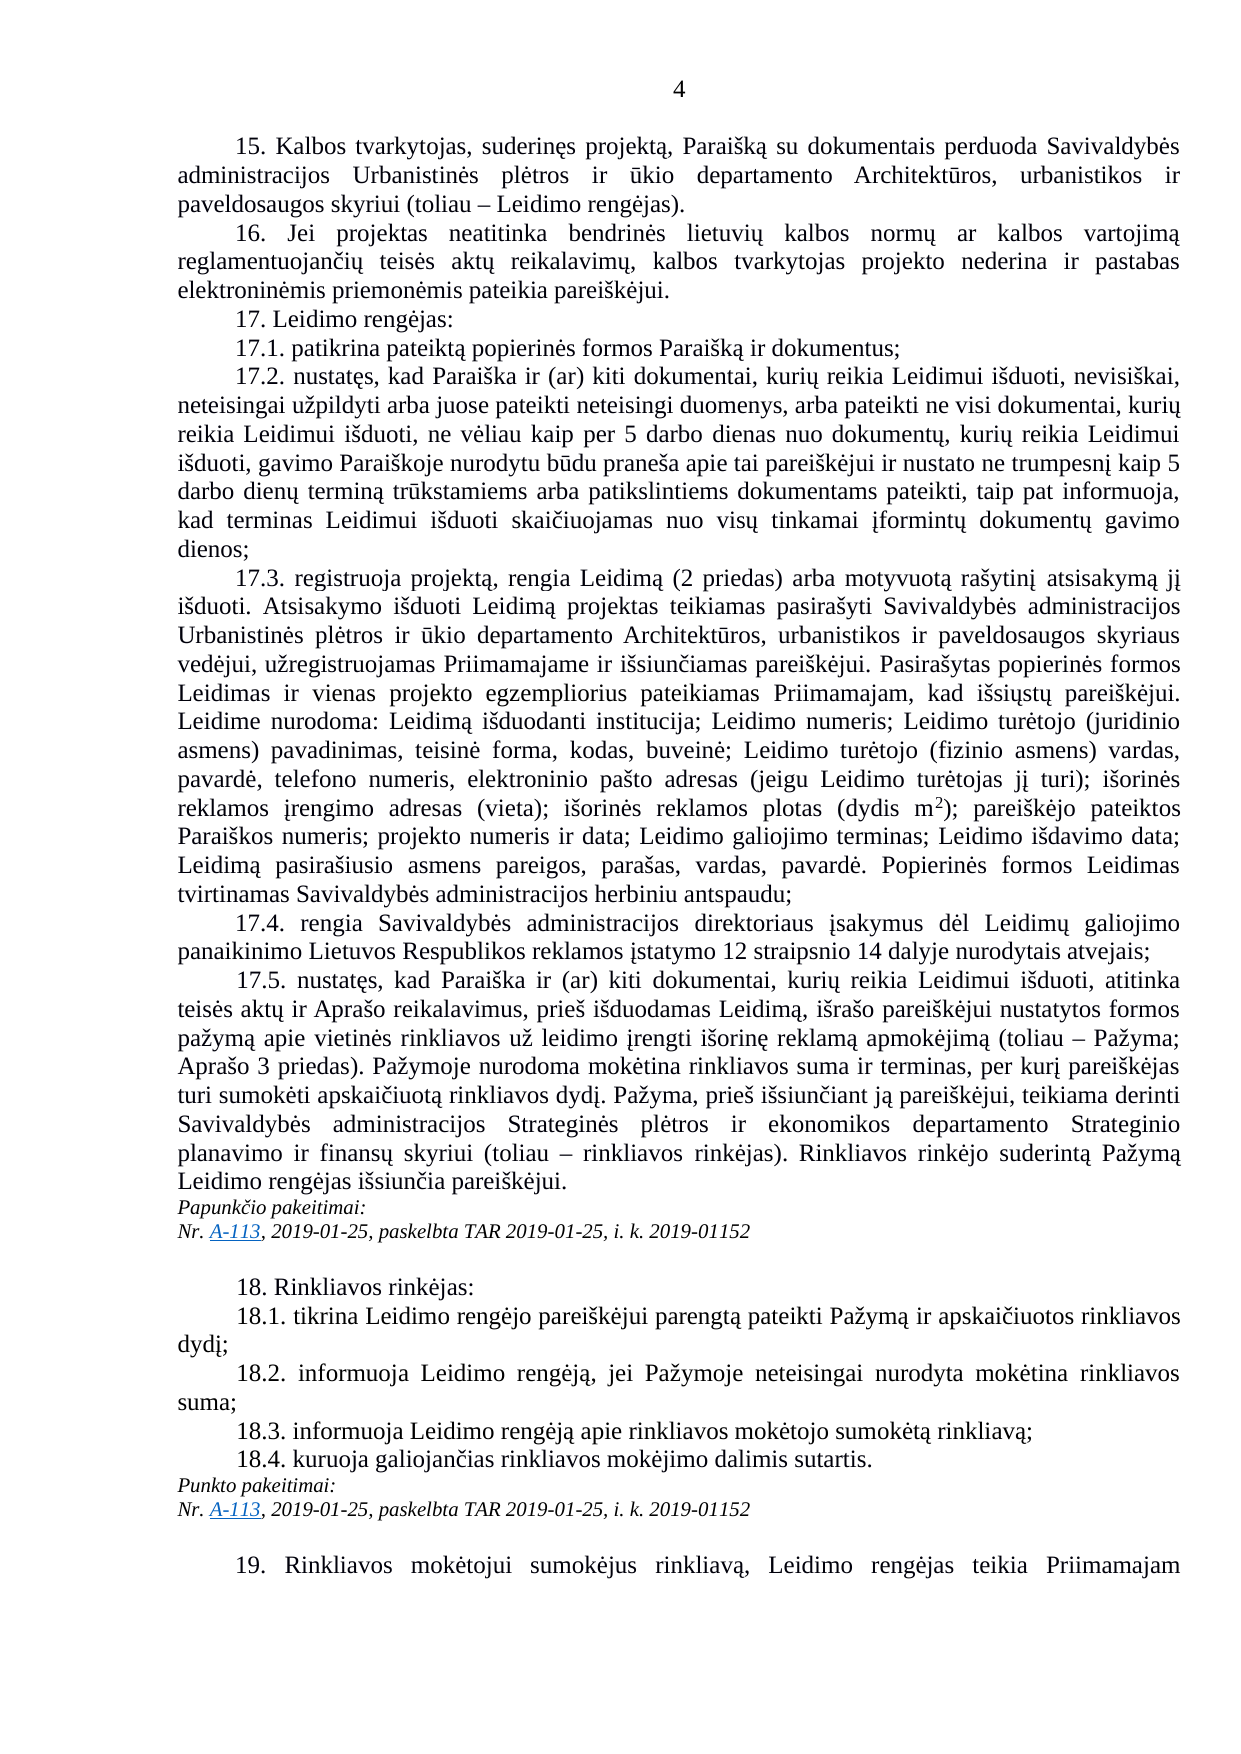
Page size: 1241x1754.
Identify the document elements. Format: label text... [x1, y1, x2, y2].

text 16. Jei projektas neatitinka bendrinės lietuvių kalbos normų ar kalbos vartojimą reglamentuojančių teisės aktų reikalavimų, kalbos tvarkytojas projekto nederina ir pastabas elektroninėmis priemonėmis pateikia pareiškėjui. [177, 218, 1181, 304]
text 18.1. tikrina Leidimo rengėjo pareiškėjui parengtą pateikti Pažymą ir apskaičiuotos rinkliavos dydį; [177, 1301, 1181, 1358]
text Nr. A-113, 2019-01-25, paskelbta TAR 2019-01-25, i. k. 2019-01152 [177, 1219, 1181, 1243]
text 15. Kalbos tvarkytojas, suderinęs projektą, Paraišką su dokumentais perduoda Savivaldybės administracijos Urbanistinės plėtros ir ūkio departamento Architektūros, urbanistikos ir paveldosaugos skyriui (toliau – Leidimo rengėjas). [177, 131, 1181, 218]
text 17.1. patikrina pateiktą popierinės formos Paraišką ir dokumentus; [177, 333, 1181, 361]
text 18. Rinkliavos rinkėjas: [177, 1272, 1181, 1301]
text 17.3. registruoja projektą, rengia Leidimą (2 priedas) arba motyvuotą rašytinį atsisakymą jį išduoti. Atsisakymo išduoti Leidimą projektas teikiamas pasirašyti Savivaldybės administracijos Urbanistinės plėtros ir ūkio departamento Architektūros, urbanistikos ir paveldosaugos skyriaus vedėjui, užregistruojamas Priimamajame ir išsiunčiamas pareiškėjui. Pasirašytas popierinės formos Leidimas ir vienas projekto egzempliorius pateikiamas Priimamajam, kad išsiųstų pareiškėjui. Leidime nurodoma: Leidimą išduodanti institucija; Leidimo numeris; Leidimo turėtojo (juridinio asmens) pavadinimas, teisinė forma, kodas, buveinė; Leidimo turėtojo (fizinio asmens) vardas, pavardė, telefono numeris, elektroninio pašto adresas (jeigu Leidimo turėtojas jį turi); išorinės reklamos įrengimo adresas (vieta); išorinės reklamos plotas (dydis m2); pareiškėjo pateiktos Paraiškos numeris; projekto numeris ir data; Leidimo galiojimo terminas; Leidimo išdavimo data; Leidimą pasirašiusio asmens pareigos, parašas, vardas, pavardė. Popierinės formos Leidimas tvirtinamas Savivaldybės administracijos herbiniu antspaudu; [177, 563, 1181, 908]
text Papunkčio pakeitimai: [177, 1195, 1181, 1219]
text 18.3. informuoja Leidimo rengėją apie rinkliavos mokėtojo sumokėtą rinkliavą; [177, 1416, 1181, 1444]
text Nr. A-113, 2019-01-25, paskelbta TAR 2019-01-25, i. k. 2019-01152 [177, 1497, 1181, 1521]
text 18.4. kuruoja galiojančias rinkliavos mokėjimo dalimis sutartis. [177, 1444, 1181, 1473]
text 19. Rinkliavos mokėtojui sumokėjus rinkliavą, Leidimo rengėjas teikia Priimamajam [177, 1550, 1181, 1579]
text 17. Leidimo rengėjas: [177, 304, 1181, 333]
text Punkto pakeitimai: [177, 1473, 1181, 1497]
text 17.4. rengia Savivaldybės administracijos direktoriaus įsakymus dėl Leidimų galiojimo panaikinimo Lietuvos Respublikos reklamos įstatymo 12 straipsnio 14 dalyje nurodytais atvejais; [177, 908, 1181, 965]
text 17.5. nustatęs, kad Paraiška ir (ar) kiti dokumentai, kurių reikia Leidimui išduoti, atitinka teisės aktų ir Aprašo reikalavimus, prieš išduodamas Leidimą, išrašo pareiškėjui nustatytos formos pažymą apie vietinės rinkliavos už leidimo įrengti išorinę reklamą apmokėjimą (toliau – Pažyma; Aprašo 3 priedas). Pažymoje nurodoma mokėtina rinkliavos suma ir terminas, per kurį pareiškėjas turi sumokėti apskaičiuotą rinkliavos dydį. Pažyma, prieš išsiunčiant ją pareiškėjui, teikiama derinti Savivaldybės administracijos Strateginės plėtros ir ekonomikos departamento Strateginio planavimo ir finansų skyriui (toliau – rinkliavos rinkėjas). Rinkliavos rinkėjo suderintą Pažymą Leidimo rengėjas išsiunčia pareiškėjui. [177, 965, 1181, 1195]
text 18.2. informuoja Leidimo rengėją, jei Pažymoje neteisingai nurodyta mokėtina rinkliavos suma; [177, 1358, 1181, 1416]
text 17.2. nustatęs, kad Paraiška ir (ar) kiti dokumentai, kurių reikia Leidimui išduoti, nevisiškai, neteisingai užpildyti arba juose pateikti neteisingi duomenys, arba pateikti ne visi dokumentai, kurių reikia Leidimui išduoti, ne vėliau kaip per 5 darbo dienas nuo dokumentų, kurių reikia Leidimui išduoti, gavimo Paraiškoje nurodytu būdu praneša apie tai pareiškėjui ir nustato ne trumpesnį kaip 5 darbo dienų terminą trūkstamiems arba patikslintiems dokumentams pateikti, taip pat informuoja, kad terminas Leidimui išduoti skaičiuojamas nuo visų tinkamai įformintų dokumentų gavimo dienos; [177, 361, 1181, 563]
